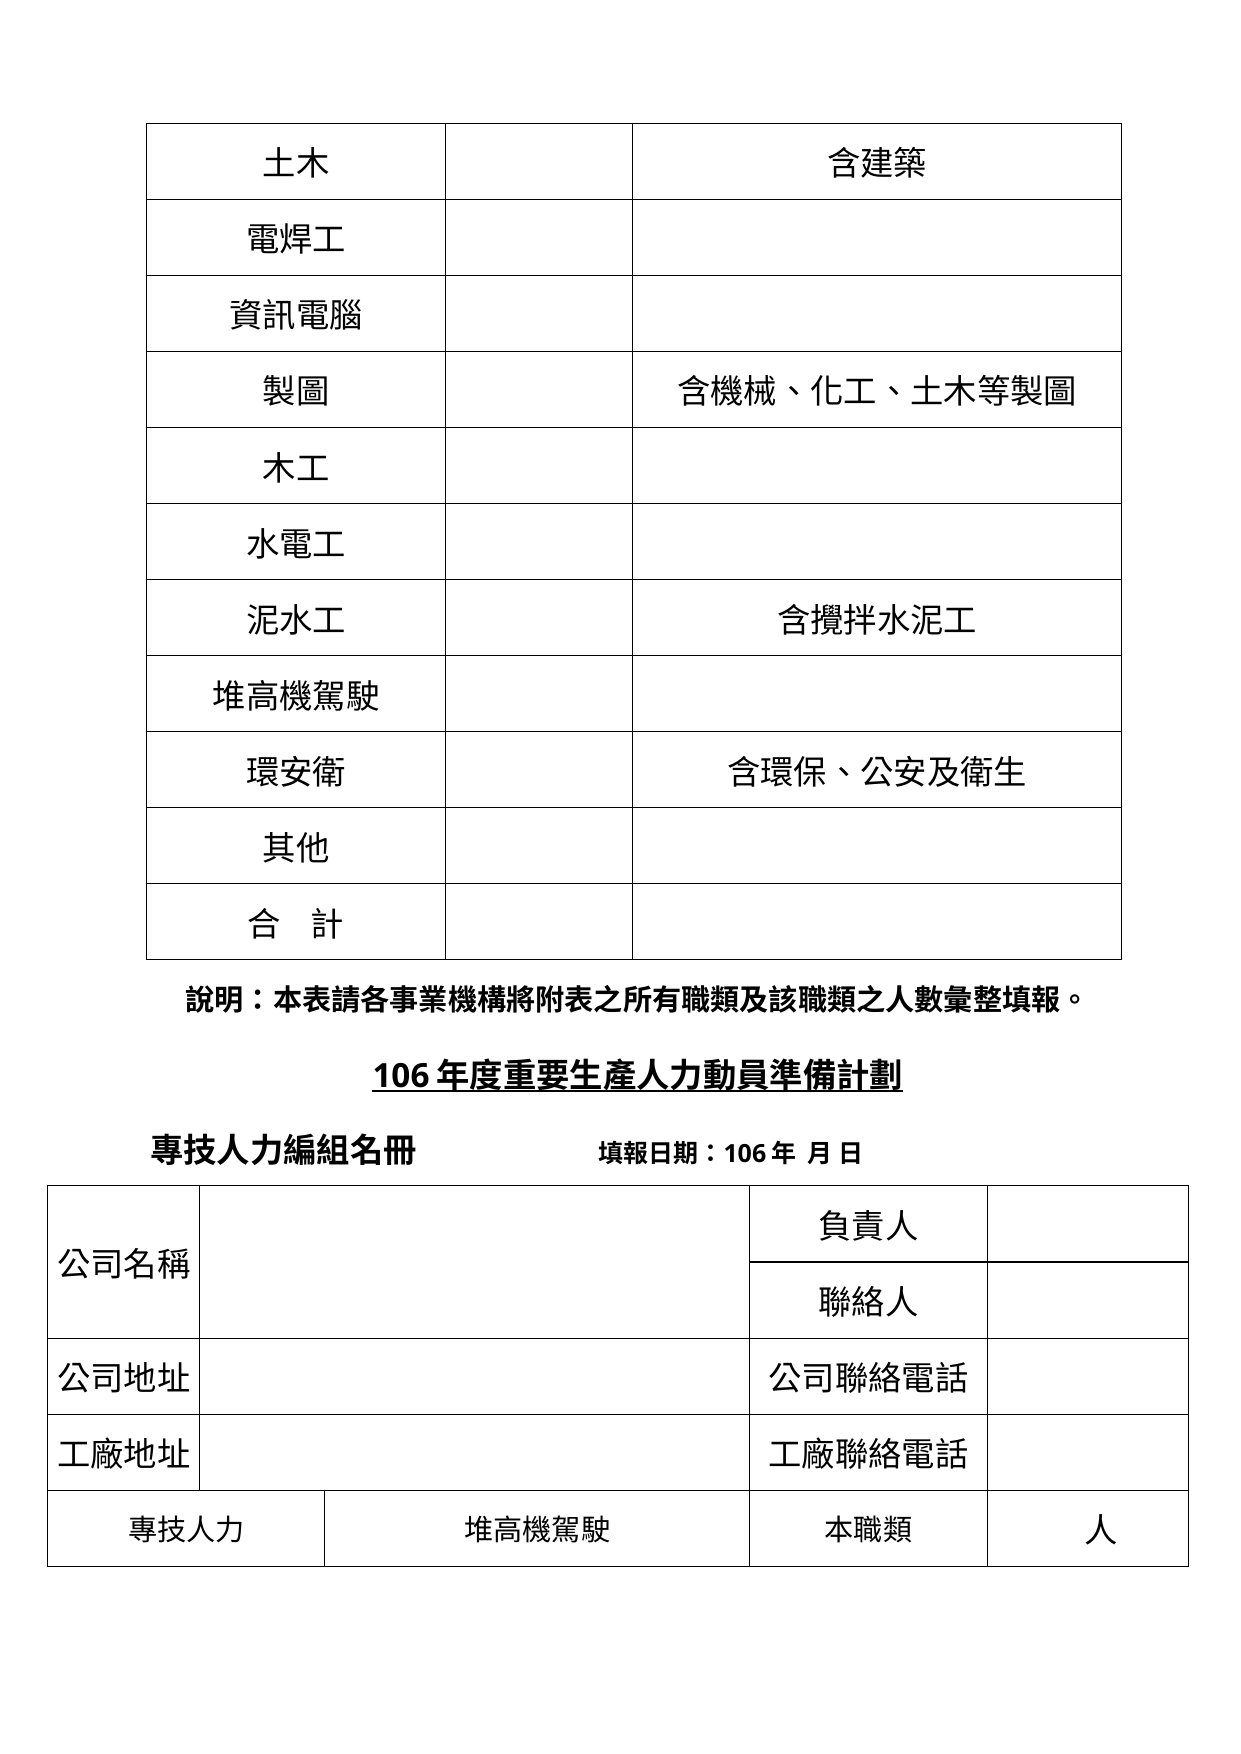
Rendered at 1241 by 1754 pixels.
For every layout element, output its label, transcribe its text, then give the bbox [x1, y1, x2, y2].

table_cell [446, 504, 632, 579]
table_cell 合 計 [147, 884, 445, 959]
text 106年度重要生產人力動員準備計劃 [150, 1035, 1125, 1110]
table_header [200, 1186, 749, 1337]
table_cell [633, 428, 1121, 503]
table_cell 含環保、公安及衛生 [633, 732, 1121, 807]
table_cell 環安衛 [147, 732, 445, 807]
table_cell [200, 1339, 749, 1413]
table_cell [446, 656, 632, 731]
table_cell [633, 808, 1121, 883]
table_cell [988, 1263, 1188, 1337]
table_cell 水電工 [147, 504, 445, 579]
table_cell 公司地址 [48, 1339, 199, 1413]
table_cell 堆高機駕駛 [325, 1491, 749, 1566]
table_cell 聯絡人 [750, 1263, 987, 1337]
table_cell 電焊工 [147, 200, 445, 275]
table_cell [446, 352, 632, 427]
table_cell [446, 124, 632, 199]
table_cell 含建築 [633, 124, 1121, 199]
table_cell 木工 [147, 428, 445, 503]
table_cell 堆高機駕駛 [147, 656, 445, 731]
table_cell [446, 884, 632, 959]
table_cell [446, 428, 632, 503]
table_cell [446, 580, 632, 655]
table_cell 土木 [147, 124, 445, 199]
table_cell 製圖 [147, 352, 445, 427]
table_cell 含機械、化工、土木等製圖 [633, 352, 1121, 427]
table_cell [446, 732, 632, 807]
table_header 公司名稱 [48, 1186, 199, 1337]
table_header [988, 1186, 1188, 1261]
table_header 負責人 [750, 1186, 987, 1261]
table_cell [446, 200, 632, 275]
table_cell 其他 [147, 808, 445, 883]
table_cell 工廠聯絡電話 [750, 1415, 987, 1489]
text 說明：本表請各事業機構將附表之所有職類及該職類之人數彙整填報。 [150, 960, 1125, 1035]
table_cell [200, 1415, 749, 1489]
table_cell 含攪拌水泥工 [633, 580, 1121, 655]
table_cell [988, 1339, 1188, 1413]
table_cell [633, 200, 1121, 275]
table_cell [633, 504, 1121, 579]
table_cell [988, 1415, 1188, 1489]
table_cell [633, 884, 1121, 959]
table_cell [633, 656, 1121, 731]
table_cell 資訊電腦 [147, 276, 445, 351]
text 專技人力編組名冊 填報日期：106年 月 日 [150, 1110, 1125, 1185]
table_cell [633, 276, 1121, 351]
table_cell 本職類 [750, 1491, 987, 1566]
table_cell 泥水工 [147, 580, 445, 655]
table_cell [446, 808, 632, 883]
table_cell 專技人力 [48, 1491, 324, 1566]
table_cell 公司聯絡電話 [750, 1339, 987, 1413]
table_cell [446, 276, 632, 351]
table_cell 人 [988, 1491, 1188, 1566]
table_cell 工廠地址 [48, 1415, 199, 1489]
